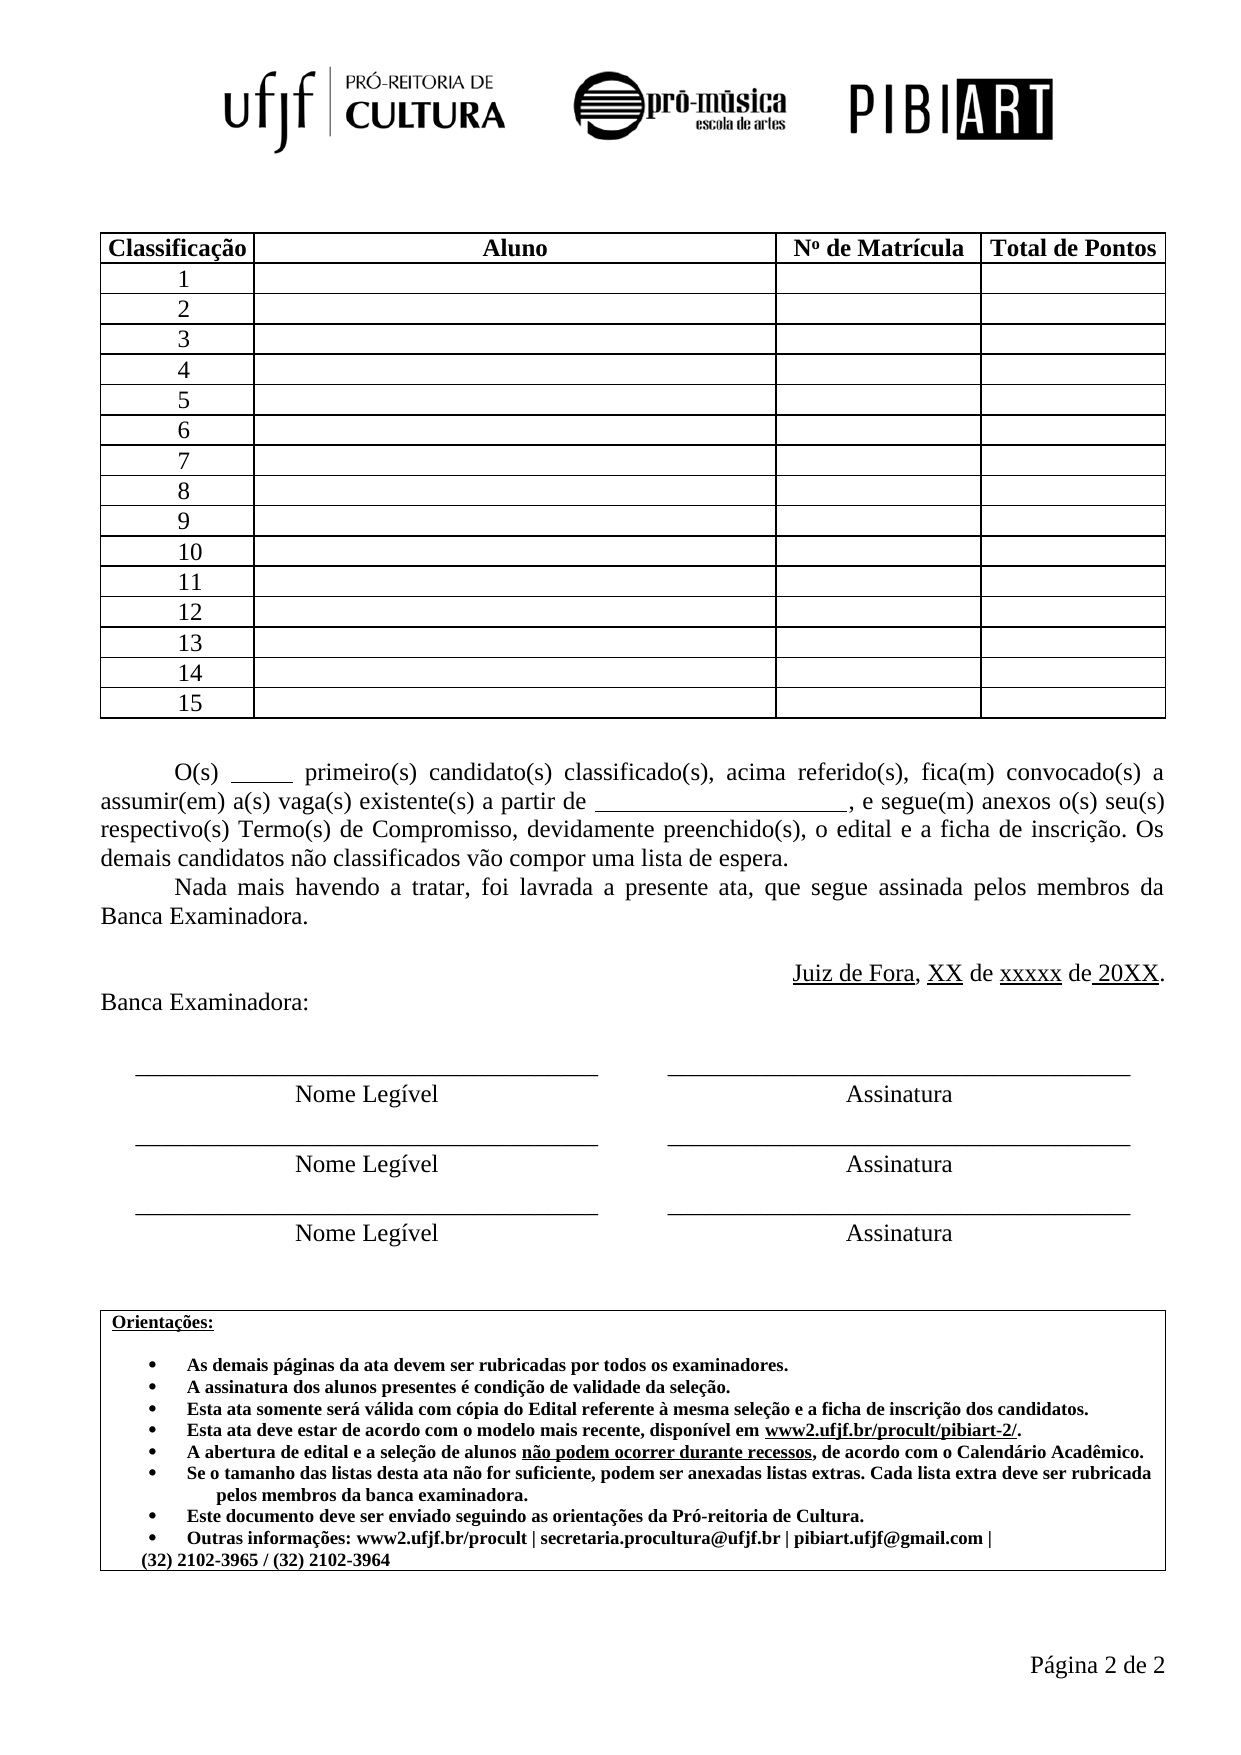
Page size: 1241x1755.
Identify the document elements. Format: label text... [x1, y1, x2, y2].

text Juiz de Fora, XX de xxxxx de 20XX. [100, 958, 1165, 987]
table_cell [777, 688, 980, 717]
table_cell [101, 325, 253, 353]
table_header _____________________________________ Nome Legível [100, 1045, 633, 1114]
table_cell [255, 355, 775, 383]
table_cell [777, 264, 980, 293]
table_cell [255, 506, 775, 535]
table_cell [255, 658, 775, 687]
table_cell [777, 537, 980, 565]
table_cell [777, 385, 980, 414]
table_cell [777, 506, 980, 535]
table_header Aluno [255, 234, 775, 262]
table_cell [101, 688, 253, 717]
table_cell [255, 476, 775, 505]
table_header Classificação [101, 234, 253, 262]
text O(s) primeiro(s) candidato(s) classificado(s), acima referido(s), fica(m) convocado(s) a assumir(em) a(s) vaga(s) existente(s) a partir de , e segue(m) anexos o(s) seu(s) respectivo(s) Termo(s) de Compromisso, devidamente preenchido(s), o edital e a ficha de inscrição. Os demais candidatos não classificados vão compor uma lista de espera. [100, 757, 1165, 872]
table_header Total de Pontos [982, 234, 1165, 262]
table_cell [255, 416, 775, 444]
table_cell [777, 416, 980, 444]
table_cell [777, 476, 980, 505]
table_cell [982, 385, 1165, 414]
table_header _____________________________________ Assinatura [633, 1045, 1165, 1114]
table_header No de Matrícula [777, 234, 980, 262]
table_cell _____________________________________ Assinatura [633, 1183, 1165, 1253]
table_cell [101, 537, 253, 565]
table_cell [982, 688, 1165, 717]
table_cell [101, 628, 253, 656]
table_cell [777, 567, 980, 596]
table_cell [101, 567, 253, 596]
table_cell [255, 264, 775, 293]
table_cell [101, 476, 253, 505]
table_cell [255, 325, 775, 353]
table_cell [777, 628, 980, 656]
table_cell [982, 506, 1165, 535]
table_cell [255, 294, 775, 323]
table_cell [982, 446, 1165, 474]
table_cell [255, 537, 775, 565]
table_cell [982, 264, 1165, 293]
table_cell [982, 355, 1165, 383]
table_cell [255, 446, 775, 474]
table_cell _____________________________________ Nome Legível [100, 1183, 633, 1253]
table_cell [777, 294, 980, 323]
table_cell [777, 355, 980, 383]
table_cell [982, 597, 1165, 626]
table_cell [101, 355, 253, 383]
table_cell [101, 294, 253, 323]
table_cell [101, 416, 253, 444]
table_cell [101, 264, 253, 293]
table_cell [982, 658, 1165, 687]
table_cell [982, 294, 1165, 323]
table_cell [777, 597, 980, 626]
table_cell [982, 628, 1165, 656]
table_cell [101, 385, 253, 414]
table_cell [101, 446, 253, 474]
table_cell [982, 476, 1165, 505]
table_cell _____________________________________ Nome Legível [100, 1114, 633, 1183]
table_cell [982, 325, 1165, 353]
table_cell [101, 597, 253, 626]
table_cell [255, 567, 775, 596]
table_cell [982, 416, 1165, 444]
table_cell [255, 628, 775, 656]
table_cell [777, 325, 980, 353]
text Nada mais havendo a tratar, foi lavrada a presente ata, que segue assinada pelos membros da Banca Examinadora. [100, 872, 1165, 929]
table_cell [101, 658, 253, 687]
table_cell _____________________________________ Assinatura [633, 1114, 1165, 1183]
table_cell [255, 688, 775, 717]
table_cell [101, 506, 253, 535]
table_cell [777, 446, 980, 474]
table_cell [982, 537, 1165, 565]
table_header Orientações: As demais páginas da ata devem ser rubricadas por todos os examinadores. A assinatura dos alunos presentes é condição de validade da seleção. Esta ata somente será válida com cópia do Edital referente à mesma seleção e a ficha de inscrição dos candidatos. Esta ata deve estar de acordo com o modelo mais recente, disponível em www2.ufjf.br/procult/pibiart-2/. A abertura de edital e a seleção de alunos não podem ocorrer durante recessos, de acordo com o Calendário Acadêmico. Se o tamanho das listas desta ata não for suficiente, podem ser anexadas listas extras. Cada lista extra deve ser rubricada pelos membros da banca examinadora. Este documento deve ser enviado seguindo as orientações da Pró-reitoria de Cultura. Outras informações: www2.ufjf.br/procult | secretaria.procultura@ufjf.br | pibiart.ufjf@gmail.com | (32) 2102-3965 / (32) 2102-3964 [101, 1311, 1165, 1570]
table_cell [255, 597, 775, 626]
text Banca Examinadora: [100, 987, 1165, 1016]
table_cell [982, 567, 1165, 596]
table_cell [255, 385, 775, 414]
table_cell [777, 658, 980, 687]
